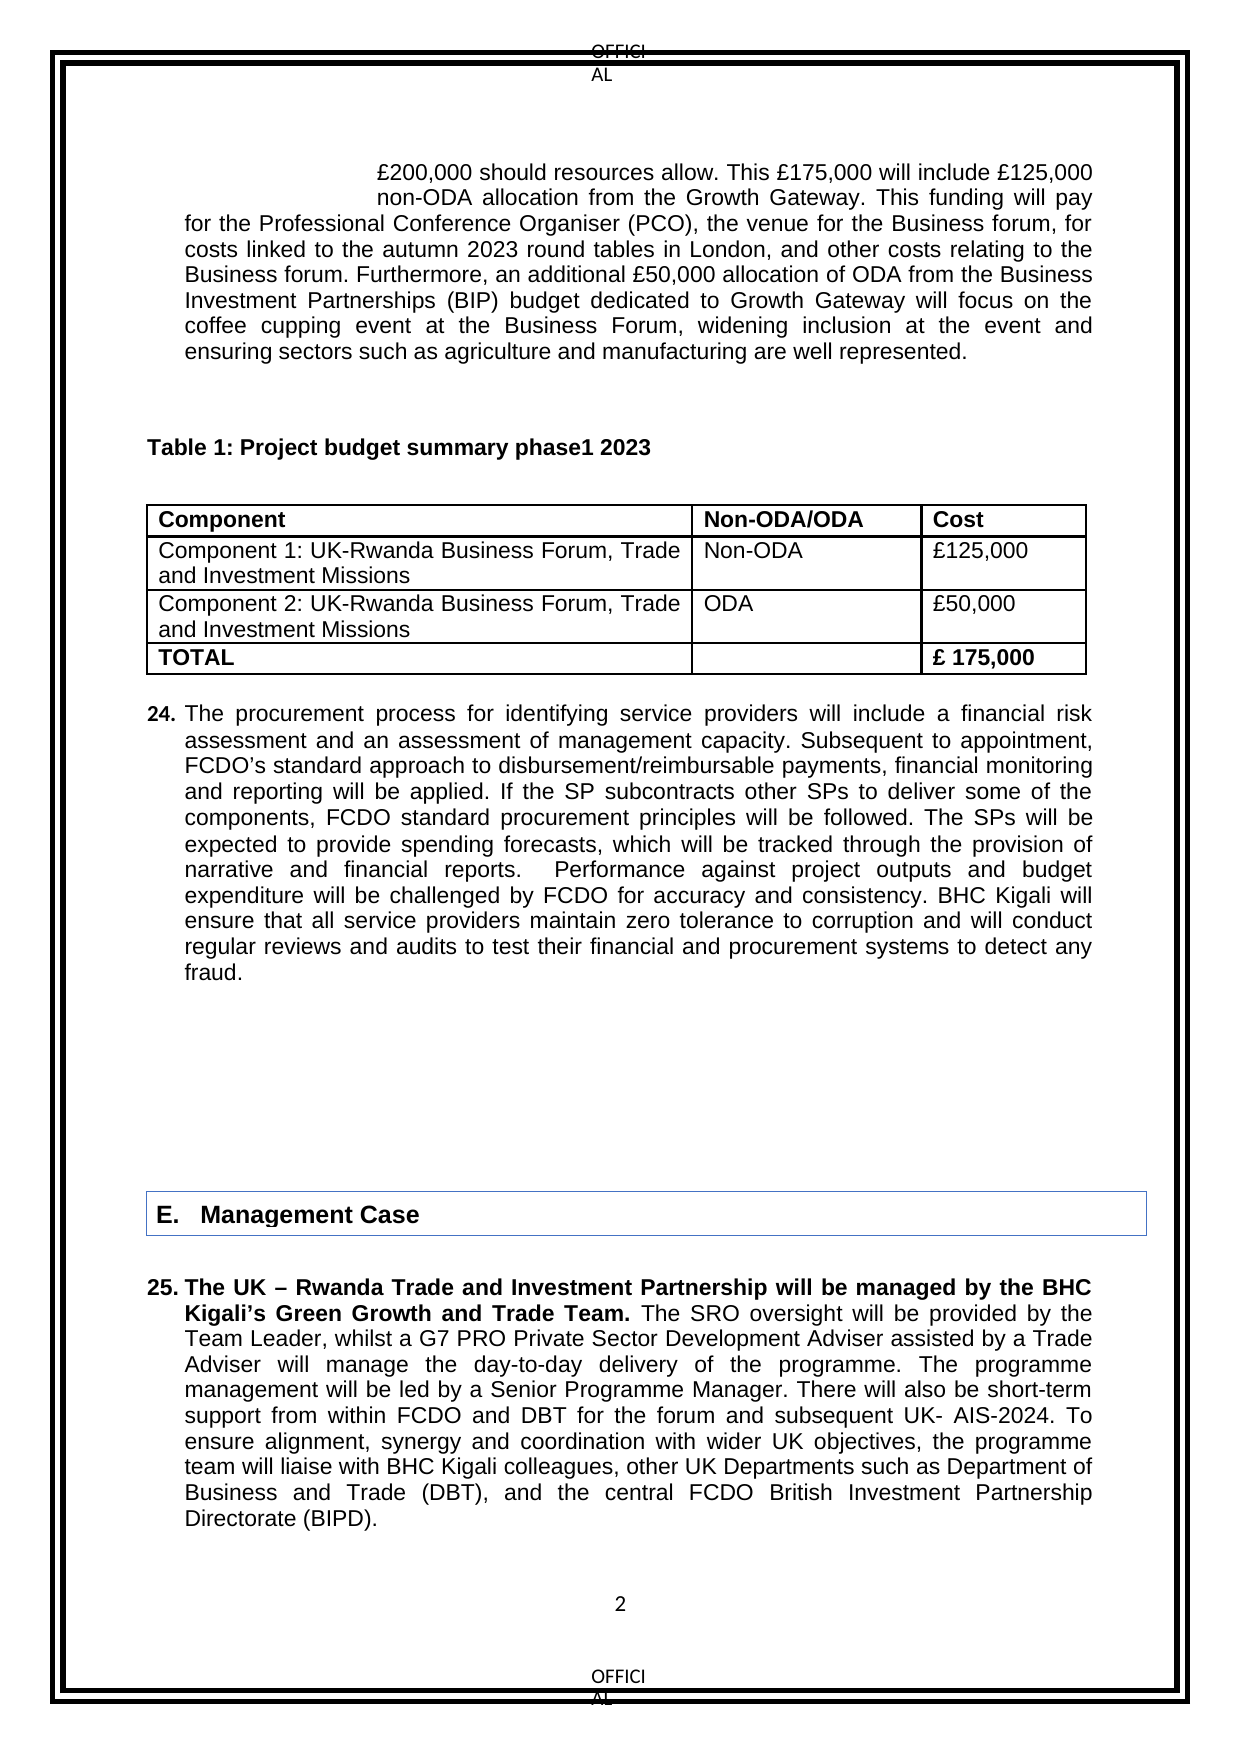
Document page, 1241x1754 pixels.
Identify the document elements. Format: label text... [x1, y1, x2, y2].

table_cell Component 2: UK-Rwanda Business Forum, Trade and Investment Missions [148, 591, 691, 642]
table_header Component [148, 506, 691, 535]
list The procurement process for identifying service providers will include a financial risk assessment and an assessment of management capacity. Subsequent to appointment, FCDO’s standard approach to disbursement/reimbursable payments, financial monitoring and reporting will be applied. If the SP subcontracts other SPs to deliver some of the components, FCDO standard procurement principles will be followed. The SPs will be expected to provide spending forecasts, which will be tracked through the provision of narrative and financial reports. Performance against project outputs and budget expenditure will be challenged by FCDO for accuracy and consistency. BHC Kigali will ensure that all service providers maintain zero tolerance to corruption and will conduct regular reviews and audits to test their financial and procurement systems to detect any fraud. [147, 701, 1093, 985]
table_header Non-ODA/ODA [693, 506, 920, 535]
table_cell £125,000 [923, 538, 1085, 589]
table_cell ODA [693, 591, 920, 642]
table_cell £50,000 [923, 591, 1085, 642]
table_cell £ 175,000 [923, 644, 1085, 673]
list The UK – Rwanda Trade and Investment Partnership will be managed by the BHC Kigali’s Green Growth and Trade Team. The SRO oversight will be provided by the Team Leader, whilst a G7 PRO Private Sector Development Adviser assisted by a Trade Adviser will manage the day-to-day delivery of the programme. The programme management will be led by a Senior Programme Manager. There will also be short-term support from within FCDO and DBT for the forum and subsequent UK- AIS-2024. To ensure alignment, synergy and coordination with wider UK objectives, the programme team will liaise with BHC Kigali colleagues, other UK Departments such as Department of Business and Trade (DBT), and the central FCDO British Investment Partnership Directorate (BIPD). [147, 1274, 1093, 1531]
list £200,000 should resources allow. This £175,000 will include £125,000 non-ODA allocation from the Growth Gateway. This funding will pay for the Professional Conference Organiser (PCO), the venue for the Business forum, for costs linked to the autumn 2023 round tables in London, and other costs relating to the Business forum. Furthermore, an additional £50,000 allocation of ODA from the Business Investment Partnerships (BIP) budget dedicated to Growth Gateway will focus on the coffee cupping event at the Business Forum, widening inclusion at the event and ensuring sectors such as agriculture and manufacturing are well represented. [147, 159, 1093, 364]
table_header Cost [923, 506, 1085, 535]
table_cell Non-ODA [693, 538, 920, 589]
table_cell Component 1: UK-Rwanda Business Forum, Trade and Investment Missions [148, 538, 691, 589]
text Table 1: Project budget summary phase1 2023 [147, 434, 1093, 460]
table_cell [693, 644, 920, 673]
table_cell TOTAL [148, 644, 691, 673]
list Management Case [156, 1201, 1137, 1226]
